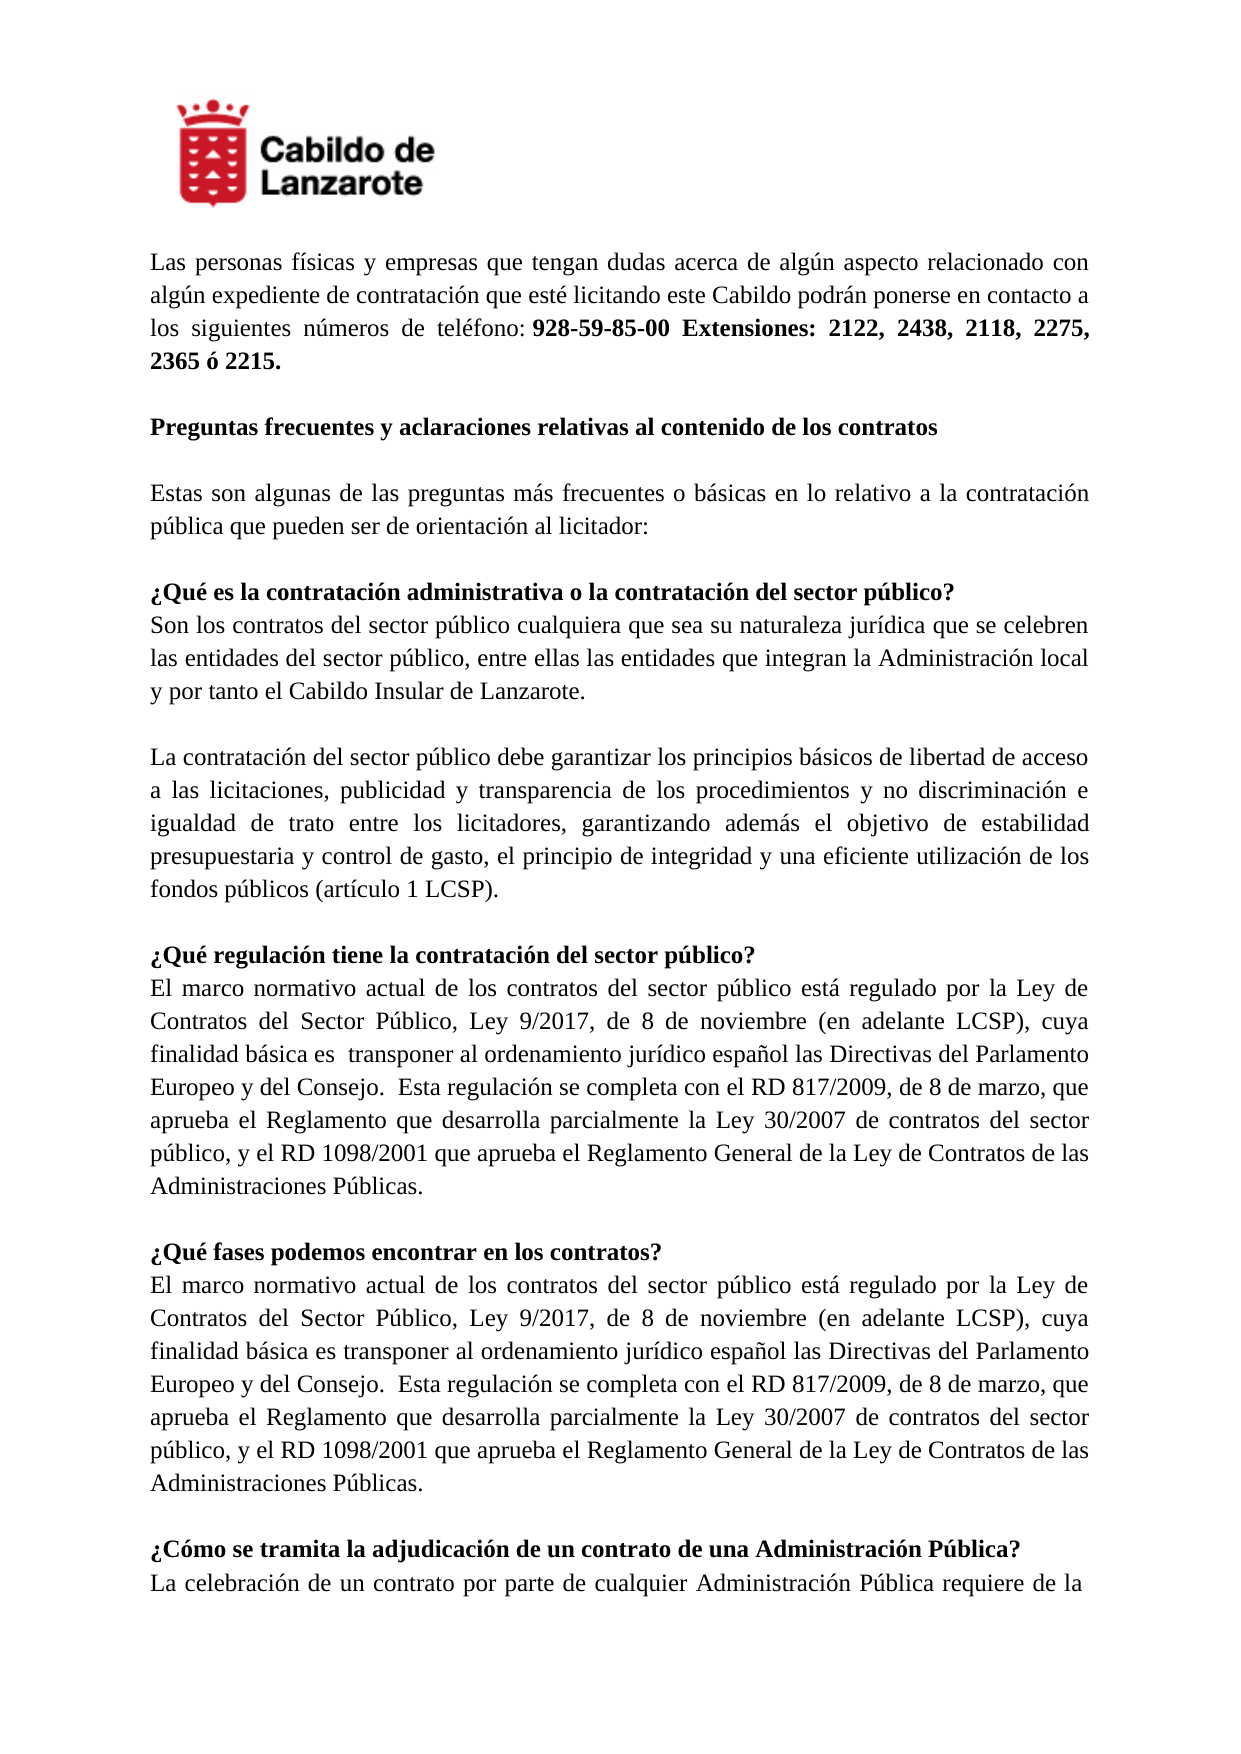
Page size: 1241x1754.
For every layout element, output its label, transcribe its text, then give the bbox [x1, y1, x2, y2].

text ¿Qué es la contratación administrativa o la contratación del sector público? [150, 577, 1090, 606]
picture [151, 94, 498, 208]
text Estas son algunas de las preguntas más frecuentes o básicas en lo relativo a la contratación pública que pueden ser de orientación al licitador: [150, 478, 1090, 540]
text La celebración de un contrato por parte de cualquier Administración Pública requiere de la [150, 1568, 1090, 1596]
text Preguntas frecuentes y aclaraciones relativas al contenido de los contratos [150, 412, 1090, 441]
text ¿Qué regulación tiene la contratación del sector público? [150, 940, 1090, 969]
text Las personas físicas y empresas que tengan dudas acerca de algún aspecto relacionado con algún expediente de contratación que esté licitando este Cabildo podrán ponerse en contacto a los siguientes números de teléfono: 928-59-85-00 Extensiones: 2122, 2438, 2118, 2275, 2365 ó 2215. [150, 247, 1090, 374]
text Son los contratos del sector público cualquiera que sea su naturaleza jurídica que se celebren las entidades del sector público, entre ellas las entidades que integran la Administración local y por tanto el Cabildo Insular de Lanzarote. [150, 610, 1090, 705]
text La contratación del sector público debe garantizar los principios básicos de libertad de acceso a las licitaciones, publicidad y transparencia de los procedimientos y no discriminación e igualdad de trato entre los licitadores, garantizando además el objetivo de estabilidad presupuestaria y control de gasto, el principio de integridad y una eficiente utilización de los fondos públicos (artículo 1 LCSP). [150, 742, 1090, 903]
text ¿Cómo se tramita la adjudicación de un contrato de una Administración Pública? [150, 1534, 1090, 1563]
text El marco normativo actual de los contratos del sector público está regulado por la Ley de Contratos del Sector Público, Ley 9/2017, de 8 de noviembre (en adelante LCSP), cuya finalidad básica es transponer al ordenamiento jurídico español las Directivas del Parlamento Europeo y del Consejo. Esta regulación se completa con el RD 817/2009, de 8 de marzo, que aprueba el Reglamento que desarrolla parcialmente la Ley 30/2007 de contratos del sector público, y el RD 1098/2001 que aprueba el Reglamento General de la Ley de Contratos de las Administraciones Públicas. [150, 1270, 1090, 1497]
text ¿Qué fases podemos encontrar en los contratos? [150, 1237, 1090, 1266]
text El marco normativo actual de los contratos del sector público está regulado por la Ley de Contratos del Sector Público, Ley 9/2017, de 8 de noviembre (en adelante LCSP), cuya finalidad básica es transponer al ordenamiento jurídico español las Directivas del Parlamento Europeo y del Consejo. Esta regulación se completa con el RD 817/2009, de 8 de marzo, que aprueba el Reglamento que desarrolla parcialmente la Ley 30/2007 de contratos del sector público, y el RD 1098/2001 que aprueba el Reglamento General de la Ley de Contratos de las Administraciones Públicas. [150, 973, 1090, 1200]
